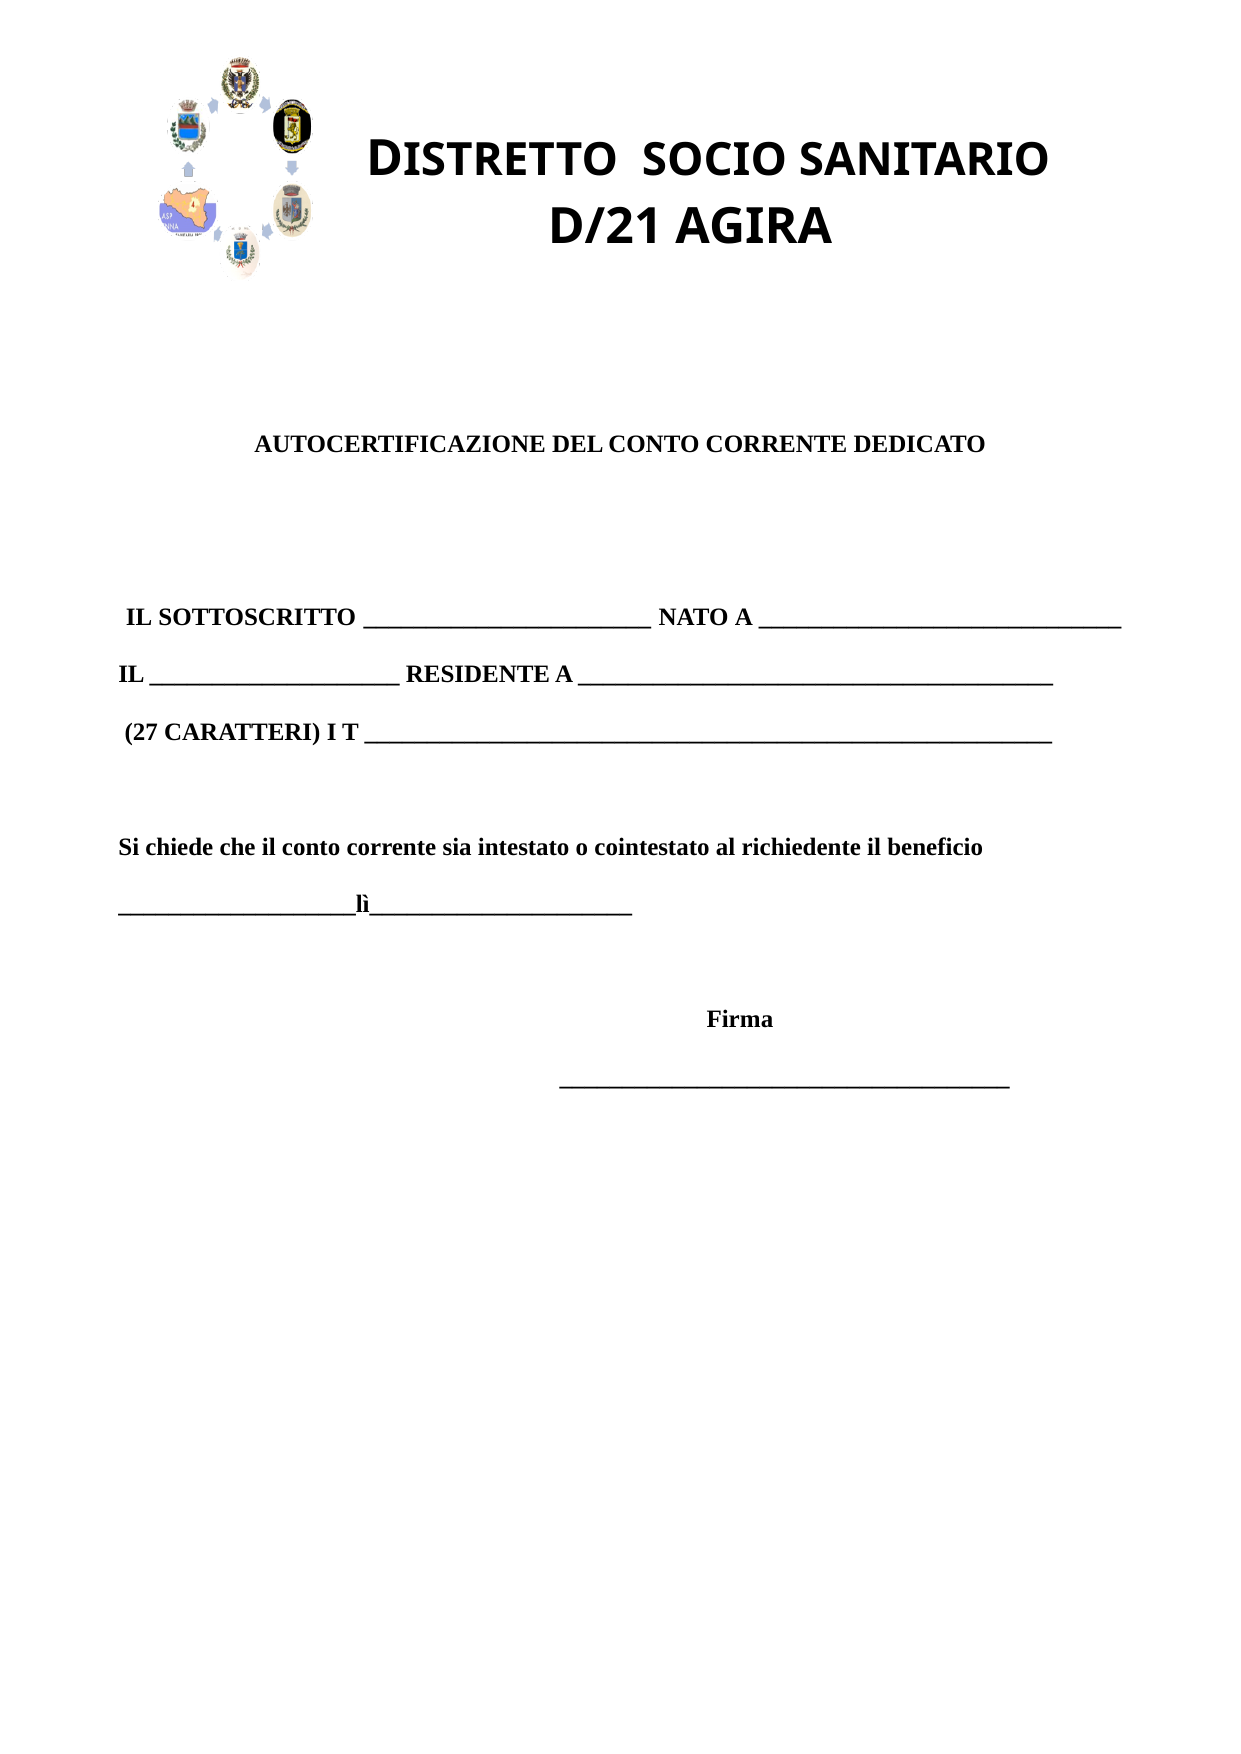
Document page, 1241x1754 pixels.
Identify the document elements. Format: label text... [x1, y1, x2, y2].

picture [142, 55, 327, 281]
table_header [114, 54, 354, 319]
text AUTOCERTIFICAZIONE DEL CONTO CORRENTE DEDICATO [118, 429, 1122, 458]
text ___________________lì_____________________ [118, 889, 1122, 918]
text (27 CARATTERI) I T _______________________________________________________ [118, 717, 1122, 746]
table_header DISTRETTO SOCIO SANITARIO D/21 AGIRA [355, 54, 1240, 319]
text IL SOTTOSCRITTO _______________________ NATO A _____________________________ IL ____________________ RESIDENTE A ______________________________________ [118, 602, 1122, 688]
text Firma [118, 1004, 1122, 1033]
text Si chiede che il conto corrente sia intestato o cointestato al richiedente il beneficio [118, 832, 1122, 861]
text ____________________________________ [118, 1062, 1122, 1091]
